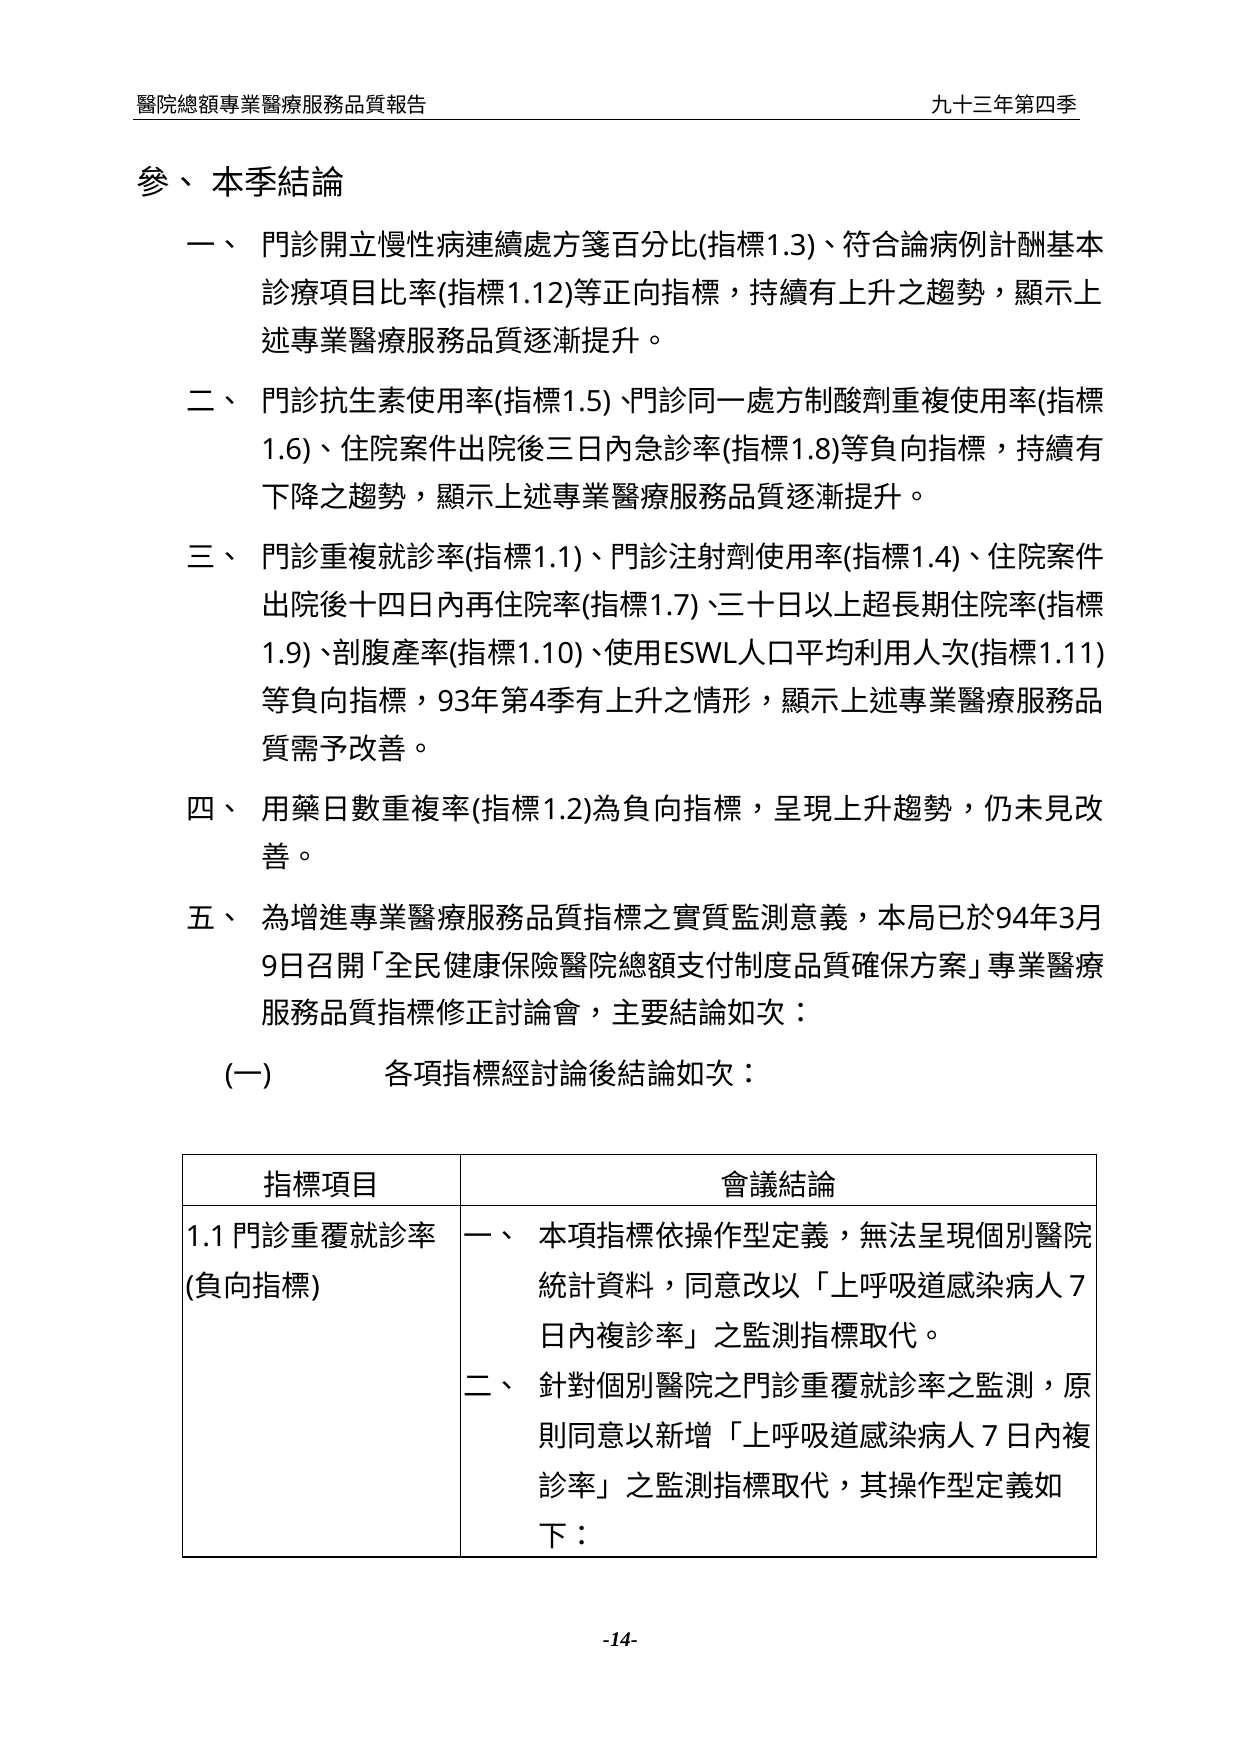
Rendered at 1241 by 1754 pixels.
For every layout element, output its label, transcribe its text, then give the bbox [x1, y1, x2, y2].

table_cell 1.1門診重覆就診率(負向指標) [183, 1206, 460, 1556]
table_header 指標項目 [183, 1155, 460, 1205]
list 各項指標經討論後結論如次： [224, 1046, 1104, 1094]
table_cell 本項指標依操作型定義，無法呈現個別醫院統計資料，同意改以「上呼吸道感染病人7日內複診率」之監測指標取代。 針對個別醫院之門診重覆就診率之監測，原則同意以新增「上呼吸道感染病人7日內複診率」之監測指標取代，其操作型定義如下： 分子1：按院所、ID歸戶，計算因URI於同一院所，重複就診2次之人數。 分子2：按院所、ID歸戶，計算因URI於同一院所，重複就診3次以上之人數。 分母：按院所、ID歸戶，計算院所URI人數。 URI：主診斷前3碼為「460」、「462」、「464」、「465」、「466」、「487」。 [分局＋特約類別]或[分局]，以各院所的分母或分子人數直接加總。 資料範圍：每季(最後一個月選一週)，程式會以亂數取得一週的日期範圍。 [461, 1206, 1096, 1556]
list 用藥日數重複率(指標1.2)為負向指標，呈現上升趨勢，仍未見改善。 [186, 781, 1104, 877]
list 門診重複就診率(指標1.1)、門診注射劑使用率(指標1.4)、住院案件出院後十四日內再住院率(指標1.7)、三十日以上超長期住院率(指標1.9)、剖腹產率(指標1.10)、使用ESWL人口平均利用人次(指標1.11)等負向指標，93年第4季有上升之情形，顯示上述專業醫療服務品質需予改善。 [186, 529, 1104, 769]
list 門診抗生素使用率(指標1.5)、門診同一處方制酸劑重複使用率(指標1.6)、住院案件出院後三日內急診率(指標1.8)等負向指標，持續有下降之趨勢，顯示上述專業醫療服務品質逐漸提升。 [186, 373, 1104, 517]
list 為增進專業醫療服務品質指標之實質監測意義，本局已於94年3月9日召開「全民健康保險醫院總額支付制度品質確保方案」專業醫療服務品質指標修正討論會，主要結論如次： [186, 890, 1104, 1033]
list 門診開立慢性病連續處方箋百分比(指標1.3)、符合論病例計酬基本診療項目比率(指標1.12)等正向指標，持續有上升之趨勢，顯示上述專業醫療服務品質逐漸提升。 [186, 217, 1104, 361]
table_header 會議結論 [461, 1155, 1096, 1205]
list 本季結論 [136, 156, 1104, 204]
